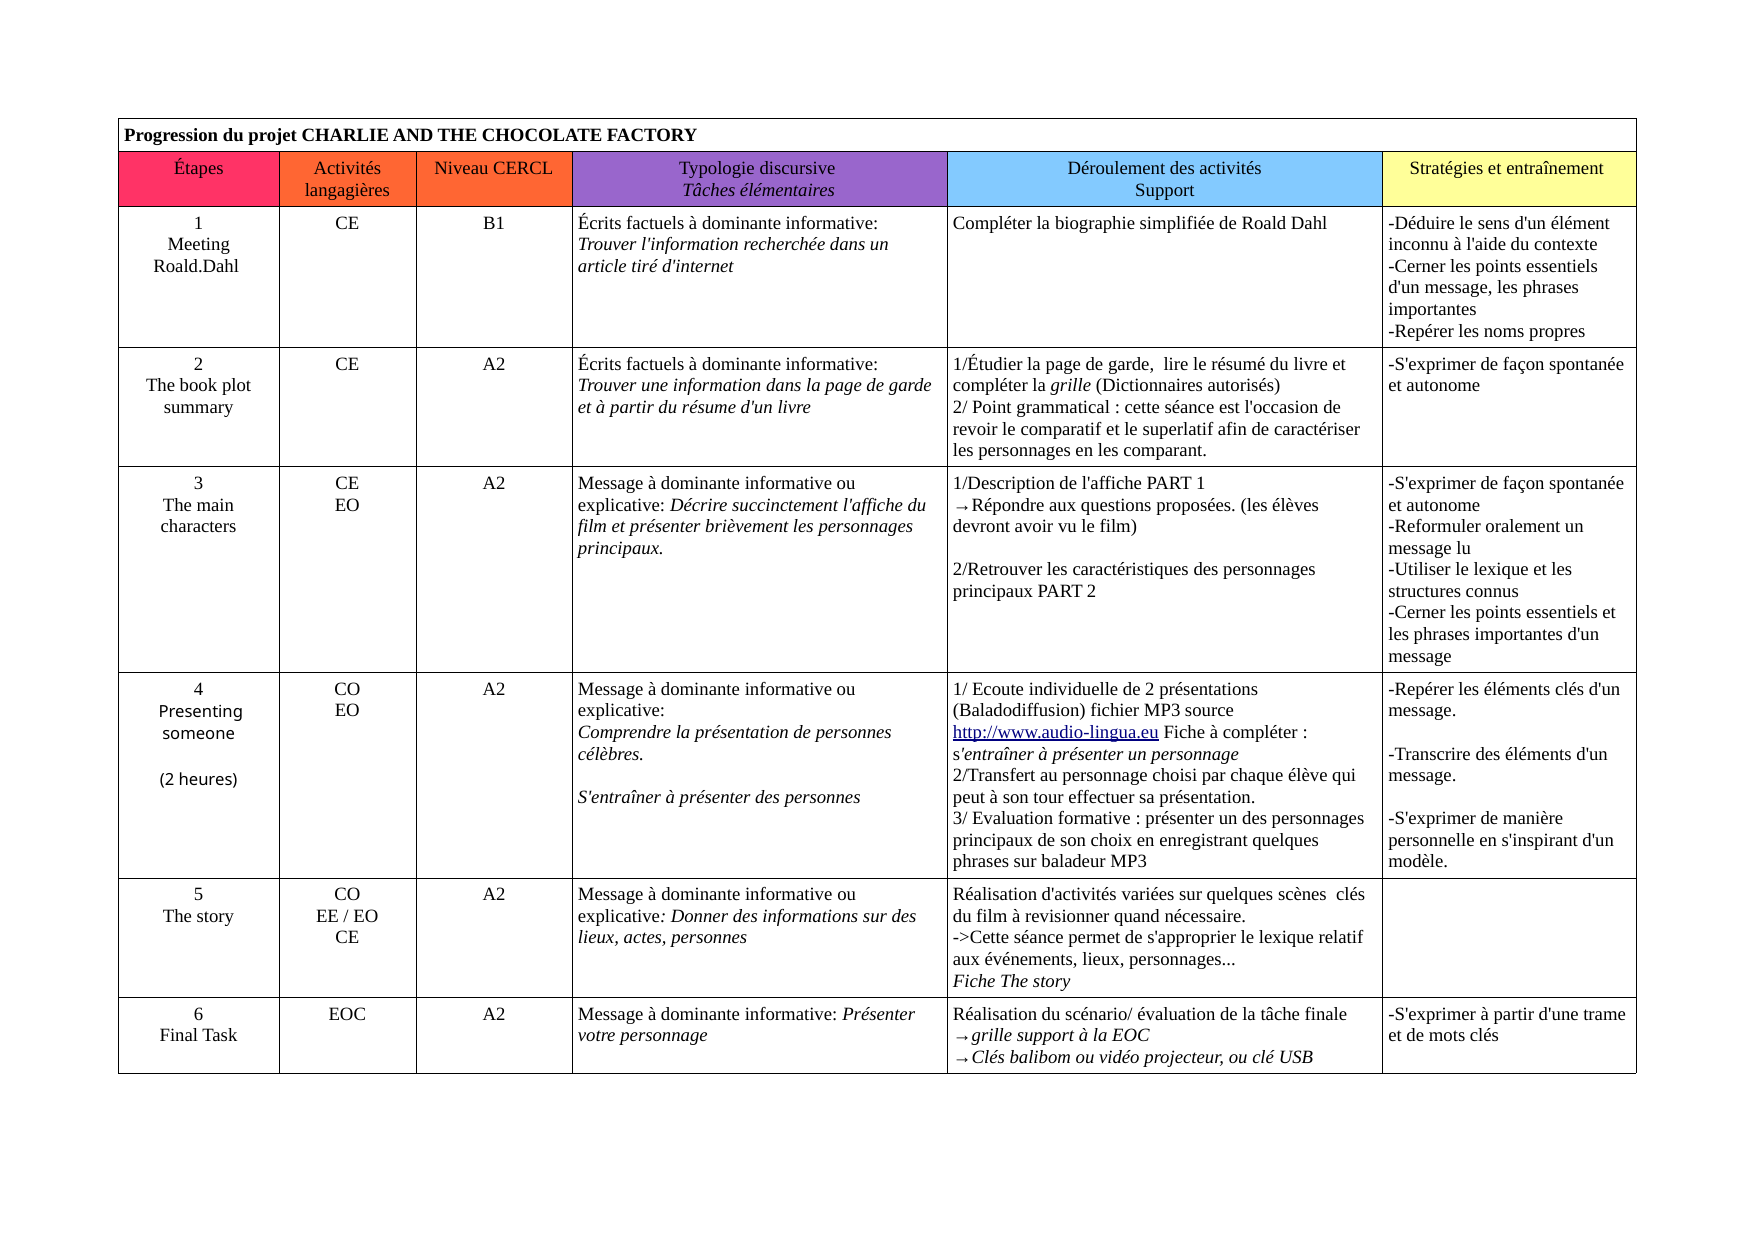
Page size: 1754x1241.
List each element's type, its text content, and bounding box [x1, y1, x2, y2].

table_cell -S'exprimer de façon spontanée et autonome [1383, 348, 1636, 466]
table_cell Étapes [119, 152, 279, 206]
table_cell Typologie discursive Tâches élémentaires [573, 152, 947, 206]
table_cell 1/Étudier la page de garde, lire le résumé du livre et compléter la grille (Dictionnaires autorisés) 2/ Point grammatical : cette séance est l'occasion de revoir le comparatif et le superlatif afin de caractériser les personnages en les comparant. [948, 348, 1382, 466]
table_cell 4 Presenting someone (2 heures) [119, 673, 279, 877]
table_cell Réalisation d'activités variées sur quelques scènes clés du film à revisionner quand nécessaire. ->Cette séance permet de s'approprier le lexique relatif aux événements, lieux, personnages... Fiche The story [948, 879, 1382, 997]
table_cell CE EO [280, 467, 416, 672]
table_cell 1 Meeting Roald.Dahl [119, 207, 279, 347]
table_cell Message à dominante informative ou explicative: Comprendre la présentation de personnes célèbres. S'entraîner à présenter des personnes [573, 673, 947, 877]
table_cell Message à dominante informative: Présenter votre personnage [573, 998, 947, 1073]
table_cell [1383, 879, 1636, 997]
table_cell CE [280, 348, 416, 466]
table_cell Stratégies et entraînement [1383, 152, 1636, 206]
table_cell Niveau CERCL [417, 152, 572, 206]
table_cell Activités langagières [280, 152, 416, 206]
table_cell CE [280, 207, 416, 347]
table_cell A2 [417, 467, 572, 672]
table_cell B1 [417, 207, 572, 347]
table_cell 5 The story [119, 879, 279, 997]
table_cell A2 [417, 673, 572, 877]
table_cell -Déduire le sens d'un élément inconnu à l'aide du contexte -Cerner les points essentiels d'un message, les phrases importantes -Repérer les noms propres [1383, 207, 1636, 347]
table_cell Compléter la biographie simplifiée de Roald Dahl [948, 207, 1382, 347]
table_cell A2 [417, 879, 572, 997]
table_cell Écrits factuels à dominante informative: Trouver une information dans la page de garde et à partir du résume d'un livre [573, 348, 947, 466]
table_cell A2 [417, 998, 572, 1073]
table_cell 1/ Ecoute individuelle de 2 présentations (Baladodiffusion) fichier MP3 source http://www.audio-lingua.eu Fiche à compléter : s'entraîner à présenter un personnage 2/Transfert au personnage choisi par chaque élève qui peut à son tour effectuer sa présentation. 3/ Evaluation formative : présenter un des personnages principaux de son choix en enregistrant quelques phrases sur baladeur MP3 [948, 673, 1382, 877]
table_cell Écrits factuels à dominante informative: Trouver l'information recherchée dans un article tiré d'internet [573, 207, 947, 347]
table_header Progression du projet CHARLIE AND THE CHOCOLATE FACTORY [119, 119, 1636, 151]
table_cell Réalisation du scénario/ évaluation de la tâche finale →grille support à la EOC →Clés balibom ou vidéo projecteur, ou clé USB [948, 998, 1382, 1073]
table_cell -S'exprimer à partir d'une trame et de mots clés [1383, 998, 1636, 1073]
table_cell CO EE / EO CE [280, 879, 416, 997]
table_cell EOC [280, 998, 416, 1073]
table_cell 2 The book plot summary [119, 348, 279, 466]
table_cell CO EO [280, 673, 416, 877]
table_cell 6 Final Task [119, 998, 279, 1073]
table_cell -Repérer les éléments clés d'un message. -Transcrire des éléments d'un message. -S'exprimer de manière personnelle en s'inspirant d'un modèle. [1383, 673, 1636, 877]
table_cell 1/Description de l'affiche PART 1 →Répondre aux questions proposées. (les élèves devront avoir vu le film) 2/Retrouver les caractéristiques des personnages principaux PART 2 [948, 467, 1382, 672]
table_cell -S'exprimer de façon spontanée et autonome -Reformuler oralement un message lu -Utiliser le lexique et les structures connus -Cerner les points essentiels et les phrases importantes d'un message [1383, 467, 1636, 672]
table_cell 3 The main characters [119, 467, 279, 672]
table_cell Message à dominante informative ou explicative: Décrire succinctement l'affiche du film et présenter brièvement les personnages principaux. [573, 467, 947, 672]
table_cell Déroulement des activités Support [948, 152, 1382, 206]
table_cell A2 [417, 348, 572, 466]
table_cell Message à dominante informative ou explicative: Donner des informations sur des lieux, actes, personnes [573, 879, 947, 997]
